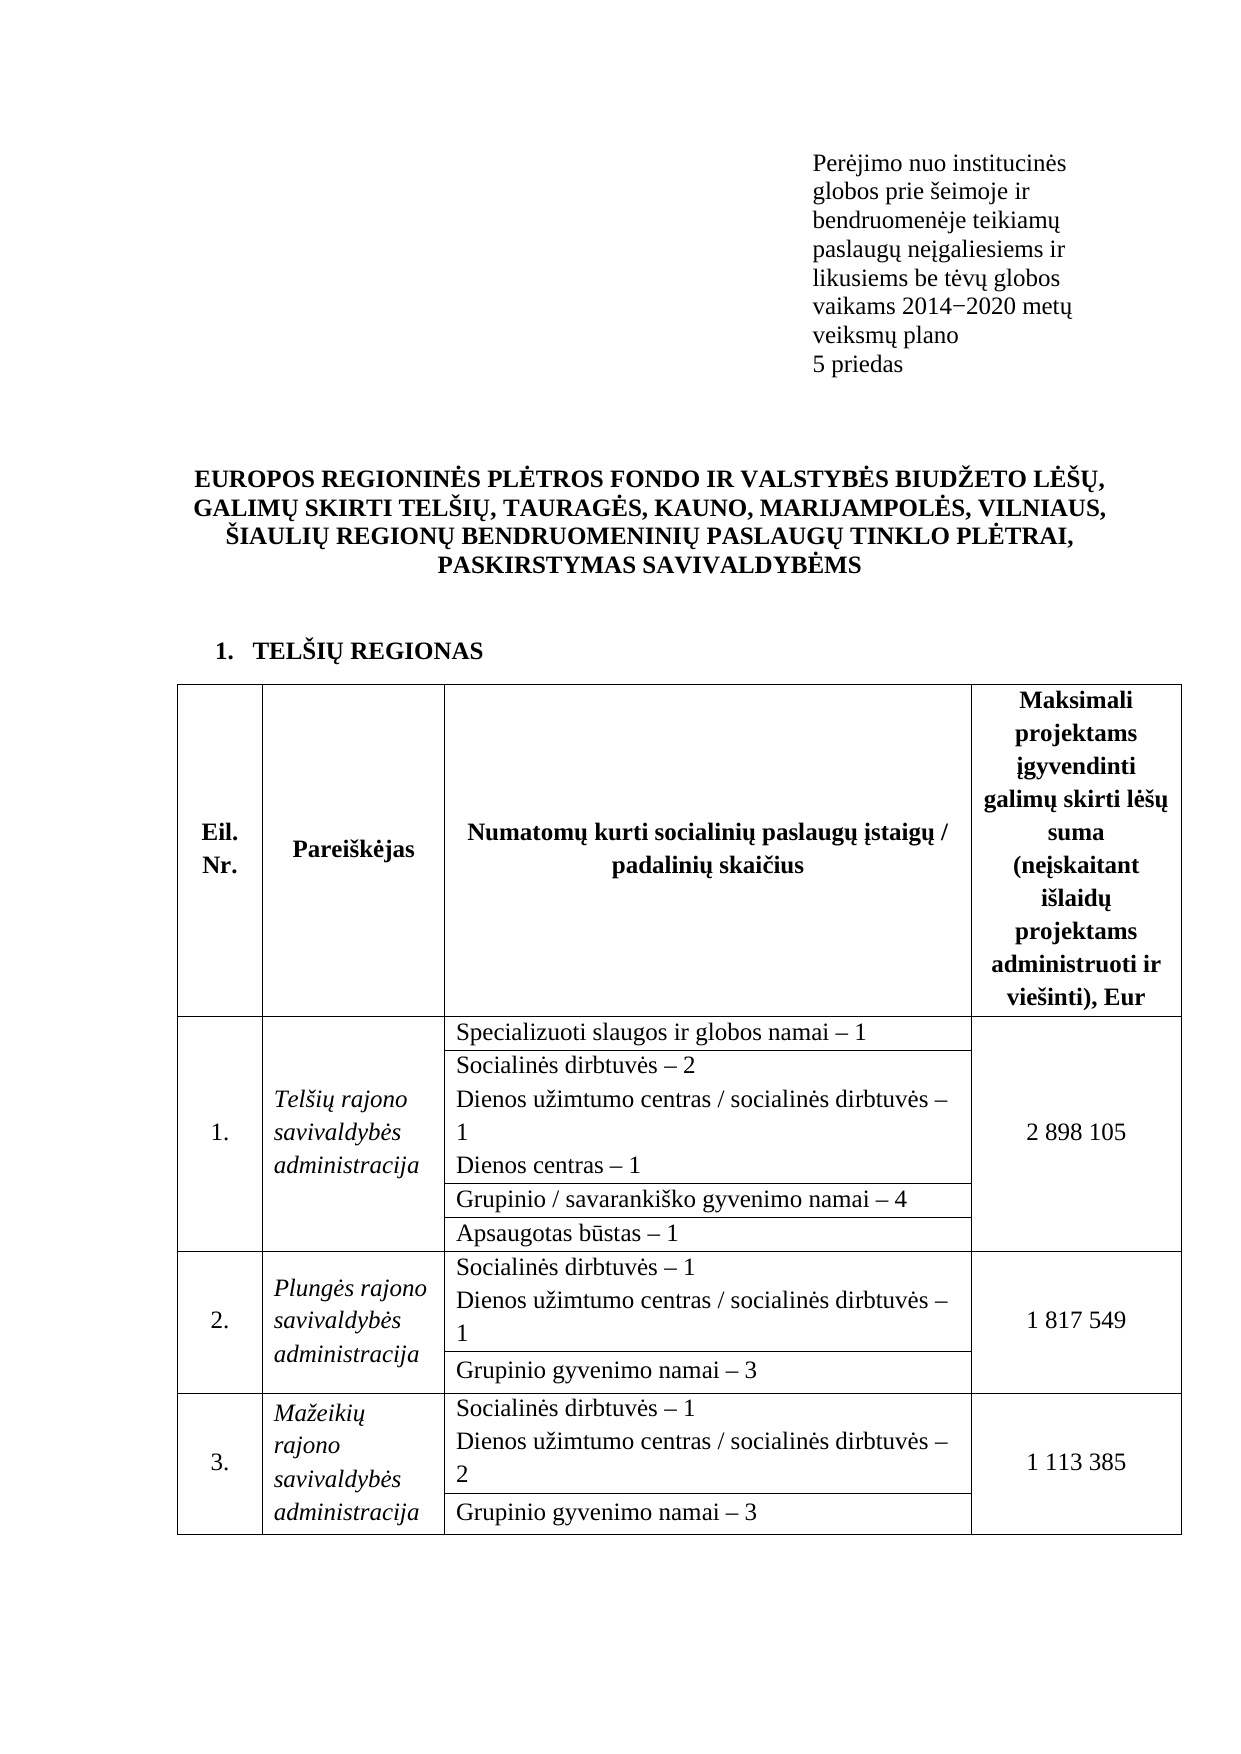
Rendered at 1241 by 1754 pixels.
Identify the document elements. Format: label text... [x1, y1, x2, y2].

table_cell Mažeikių rajono savivaldybės administracija [263, 1394, 444, 1534]
table_cell Grupinio gyvenimo namai – 3 [445, 1494, 971, 1534]
table_cell Socialinės dirbtuvės – 1 Dienos užimtumo centras / socialinės dirbtuvės – 2 [445, 1394, 971, 1492]
table_cell Specializuoti slaugos ir globos namai – 1 [445, 1017, 971, 1049]
table_cell 1 817 549 [972, 1252, 1181, 1392]
table_cell Telšių rajono savivaldybės administracija [263, 1017, 444, 1251]
text vaikams 2014−2020 metų [812, 291, 1122, 320]
text likusiems be tėvų globos [812, 263, 1122, 291]
table_header Maksimali projektams įgyvendinti galimų skirti lėšų suma (neįskaitant išlaidų projektams administruoti ir viešinti), Eur [972, 685, 1181, 1016]
text paslaugų neįgaliesiems ir [812, 234, 1122, 263]
table_cell Socialinės dirbtuvės – 1 Dienos užimtumo centras / socialinės dirbtuvės –1 [445, 1252, 971, 1351]
text Perėjimo nuo institucinės [812, 148, 1122, 176]
text EUROPOS REGIONINĖS PLĖTROS fondo ir valstybės biudžeto lėšų, galimų skirti telšių, Tauragės, Kauno, Marijampolės, Vilniaus, šiaulių regionų bendruomeninių paslaugų tinklo plėtrai, paskirstymas savivaldybėms [177, 464, 1122, 579]
table_cell Grupinio gyvenimo namai – 3 [445, 1352, 971, 1392]
table_cell 2 898 105 [972, 1017, 1181, 1251]
text globos prie šeimoje ir [812, 176, 1122, 205]
table_cell Plungės rajono savivaldybės administracija [263, 1252, 444, 1392]
table_header Numatomų kurti socialinių paslaugų įstaigų / padalinių skaičius [445, 685, 971, 1016]
text 1. TELŠIŲ regionas [215, 636, 1122, 665]
table_cell Grupinio / savarankiško gyvenimo namai – 4 [445, 1184, 971, 1217]
table_cell 1. [178, 1017, 262, 1251]
table_cell 1 113 385 [972, 1394, 1181, 1534]
table_header Pareiškėjas [263, 685, 444, 1016]
table_cell 3. [178, 1394, 262, 1534]
text veiksmų plano [812, 320, 1122, 349]
table_header Eil. Nr. [178, 685, 262, 1016]
text bendruomenėje teikiamų [812, 205, 1122, 234]
text 5 priedas [812, 349, 1122, 378]
table_cell Socialinės dirbtuvės – 2 Dienos užimtumo centras / socialinės dirbtuvės – 1 Dienos centras – 1 [445, 1051, 971, 1183]
table_cell Apsaugotas būstas – 1 [445, 1218, 971, 1251]
table_cell 2. [178, 1252, 262, 1392]
